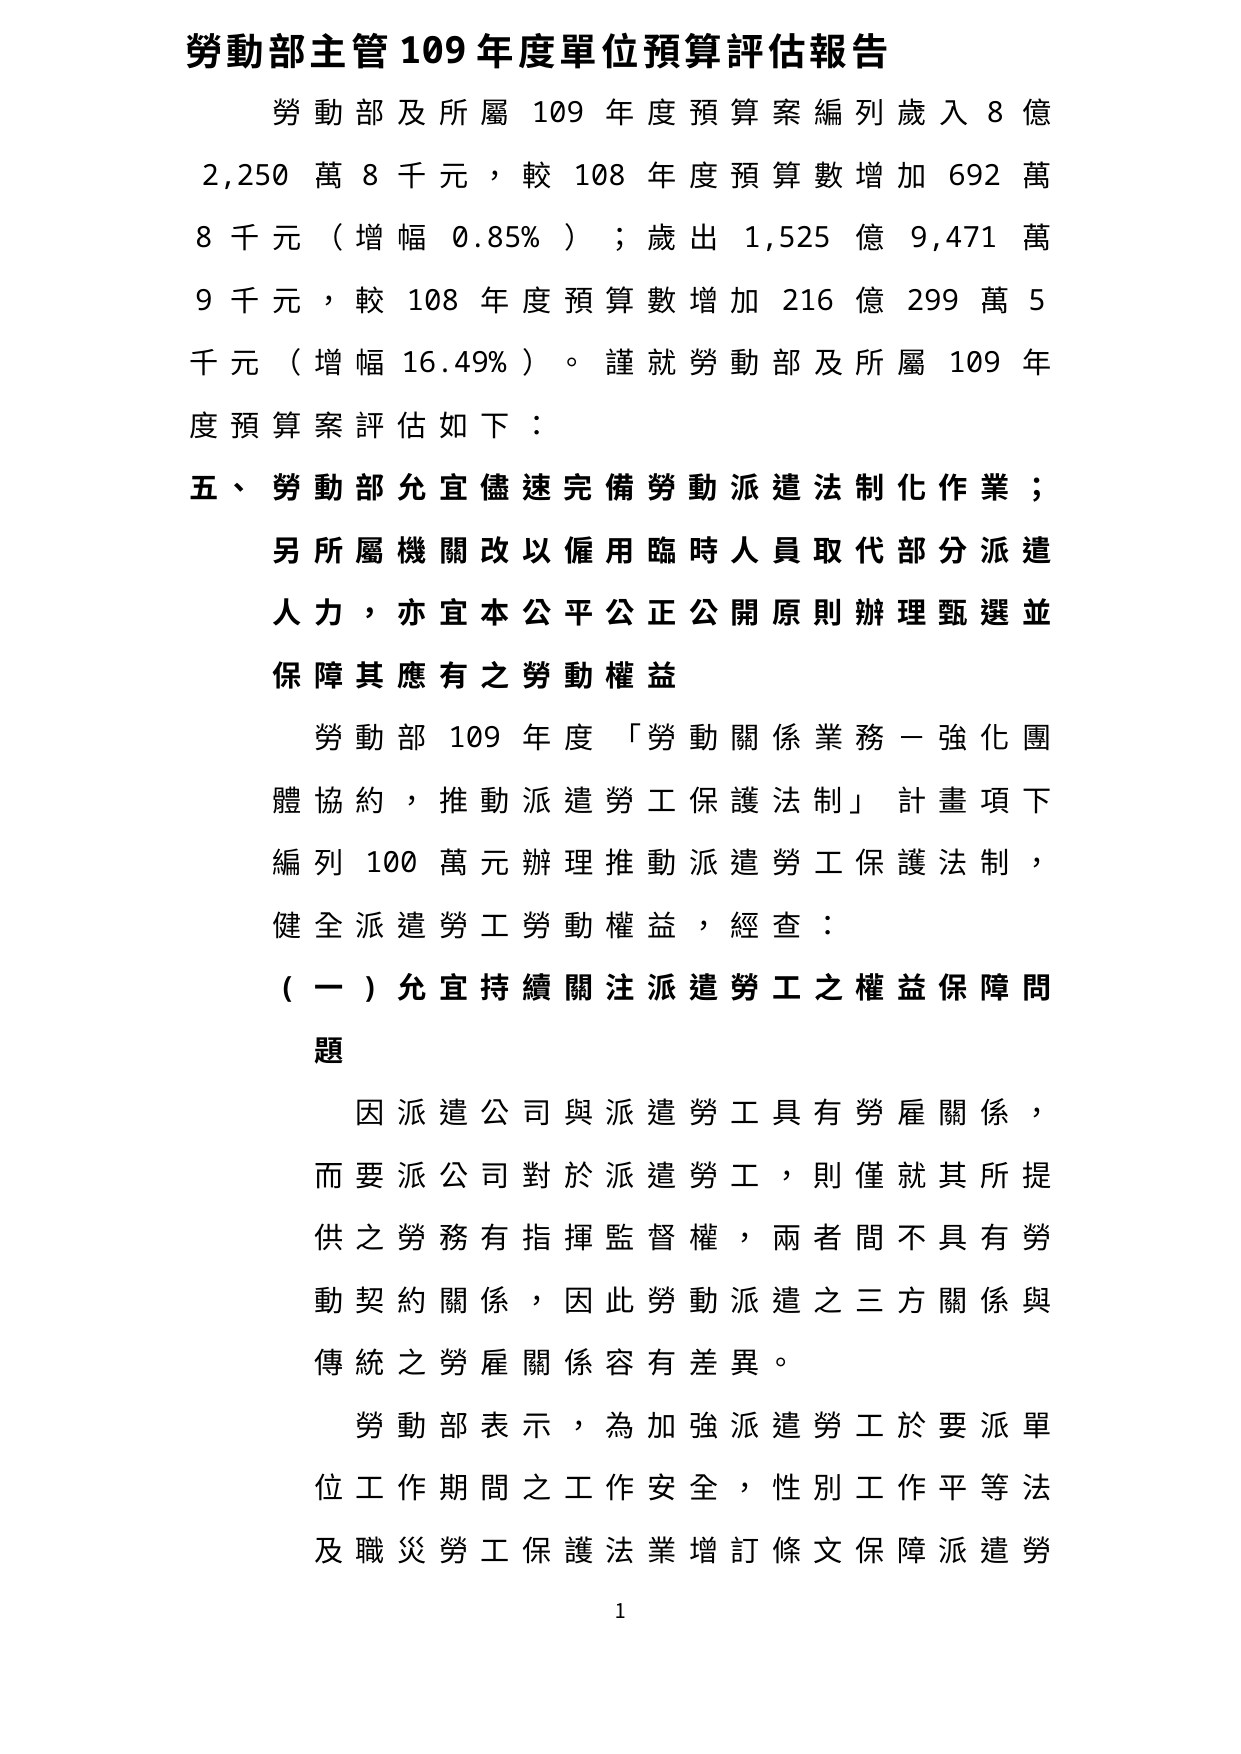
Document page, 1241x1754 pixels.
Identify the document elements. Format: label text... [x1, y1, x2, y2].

text 勞動部及所屬109年度預算案編列歲入8億2,250萬8千元，較108年度預算數增加692萬8千元（增幅0.85%）；歲出1,525億9,471萬9千元，較108年度預算數增加216億299萬5千元（增幅16.49%）。謹就勞動部及所屬109年度預算案評估如下： [183, 69, 1058, 444]
text 勞動部主管109年度單位預算評估報告 [183, 7, 1058, 69]
text 因派遣公司與派遣勞工具有勞雇關係，而要派公司對於派遣勞工，則僅就其所提供之勞務有指揮監督權，兩者間不具有勞動契約關係，因此勞動派遣之三方關係與傳統之勞雇關係容有差異。 [271, 1069, 1058, 1382]
text 五、勞動部允宜儘速完備勞動派遣法制化作業；另所屬機關改以僱用臨時人員取代部分派遣人力，亦宜本公平公正公開原則辦理甄選並保障其應有之勞動權益 [183, 444, 1058, 694]
text (一)允宜持續關注派遣勞工之權益保障問題 [242, 944, 1058, 1069]
text 勞動部109年度「勞動關係業務－強化團體協約，推動派遣勞工保護法制」計畫項下編列100萬元辦理推動派遣勞工保護法制，健全派遣勞工勞動權益，經查： [242, 694, 1058, 944]
text 勞動部表示，為加強派遣勞工於要派單位工作期間之工作安全，性別工作平等法及職災勞工保護法業增訂條文保障派遣勞 [271, 1382, 1058, 1569]
